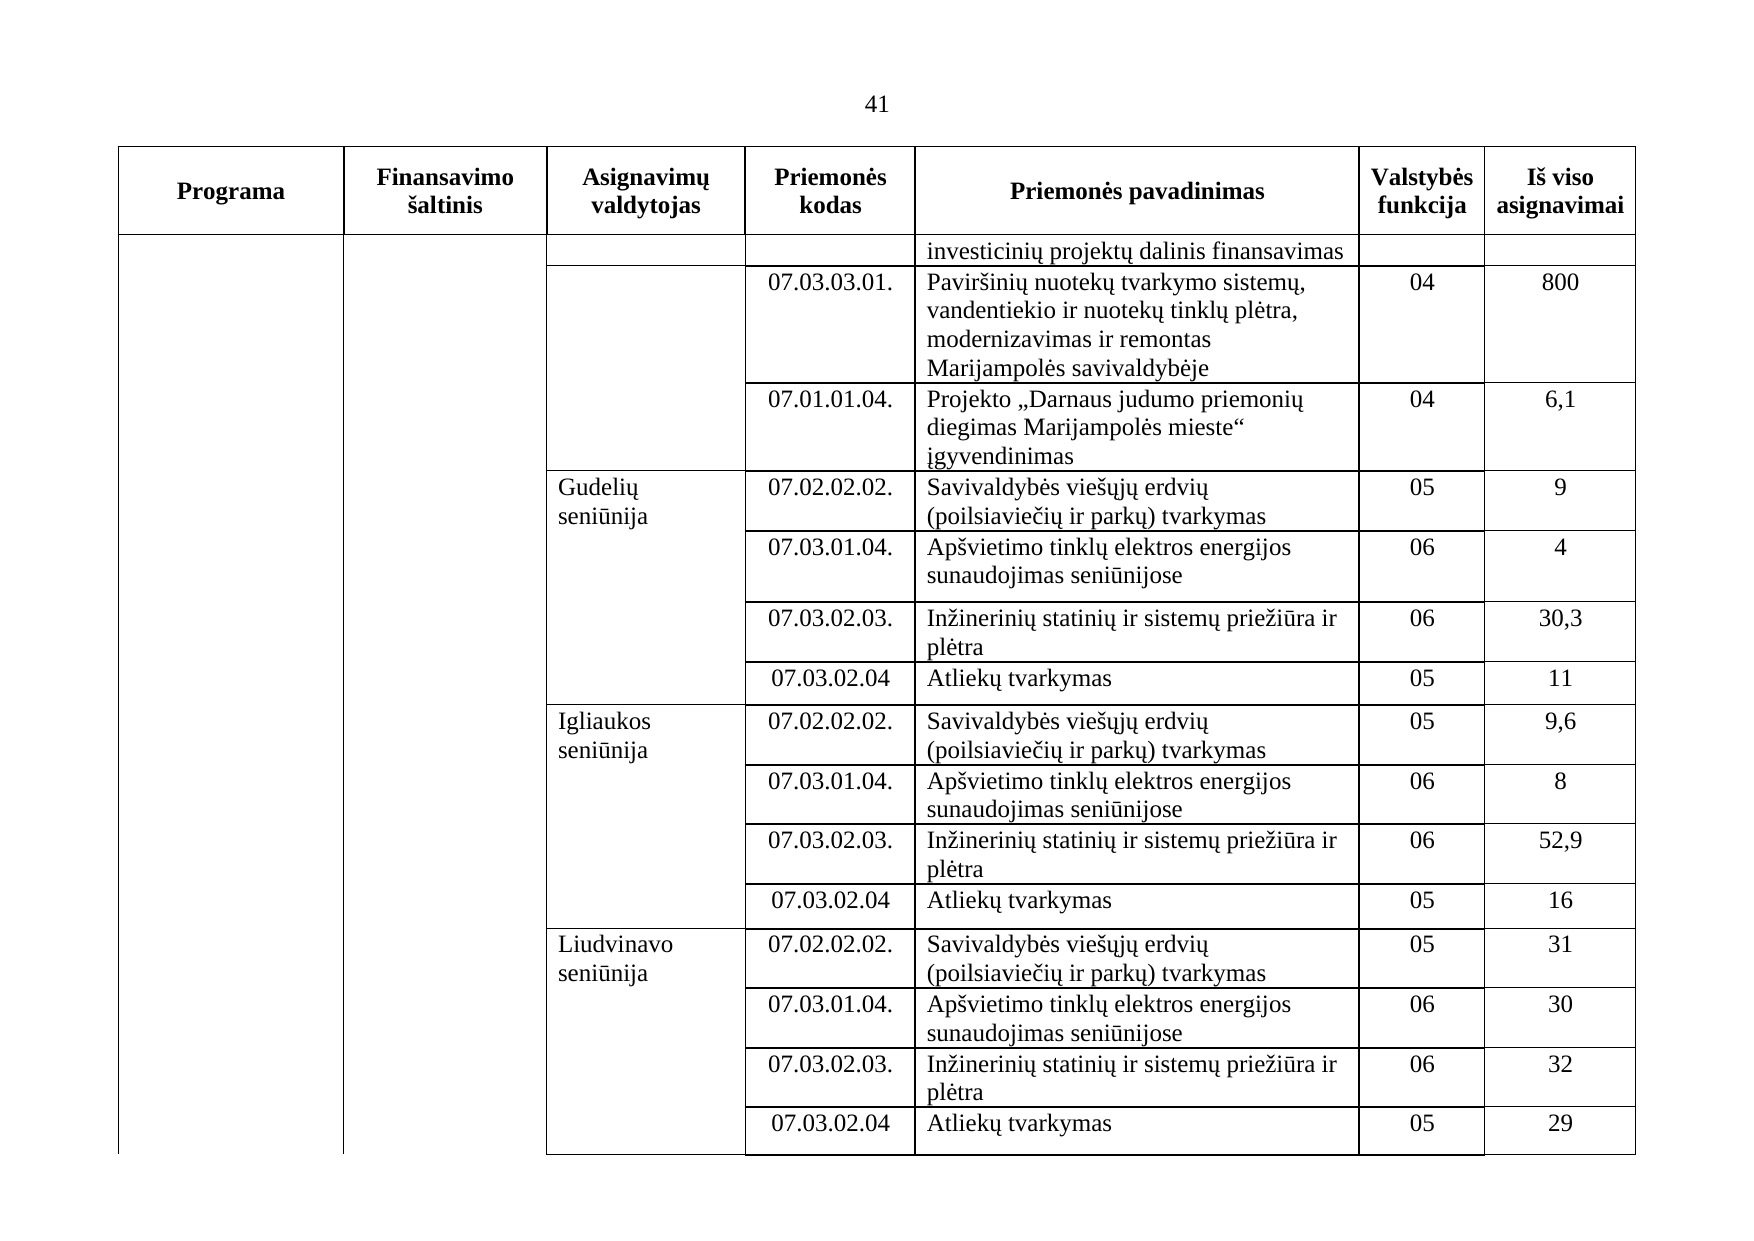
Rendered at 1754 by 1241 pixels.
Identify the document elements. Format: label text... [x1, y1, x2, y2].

table_cell 9,6 [1485, 705, 1635, 764]
table_cell [119, 235, 343, 1154]
table_cell Inžinerinių statinių ir sistemų priežiūra ir plėtra [916, 603, 1358, 661]
table_header Finansavimo šaltinis [345, 147, 546, 234]
table_cell 04 [1360, 384, 1484, 470]
table_cell Savivaldybės viešųjų erdvių (poilsiaviečių ir parkų) tvarkymas [916, 930, 1358, 987]
table_cell 06 [1360, 825, 1484, 883]
table_header Programa [119, 147, 343, 234]
table_cell [344, 235, 546, 1154]
table_cell 07.03.02.03. [746, 1049, 914, 1106]
table_cell 05 [1360, 930, 1484, 987]
table_cell 06 [1360, 532, 1484, 601]
table_header Asignavimų valdytojas [548, 147, 744, 234]
table_cell Savivaldybės viešųjų erdvių (poilsiaviečių ir parkų) tvarkymas [916, 472, 1358, 529]
table_cell 07.03.02.04 [746, 1108, 914, 1154]
table_cell 05 [1360, 472, 1484, 529]
table_cell 07.03.01.04. [746, 766, 914, 823]
table_cell 06 [1360, 1049, 1484, 1106]
table_cell Liudvinavo seniūnija [547, 929, 745, 1154]
table_cell [547, 266, 745, 470]
table_header Valstybės funkcija [1360, 147, 1484, 234]
table_cell 07.03.02.04 [746, 663, 914, 704]
table_cell Gudelių seniūnija [547, 471, 745, 704]
table_cell 05 [1360, 663, 1484, 704]
table_cell 07.02.02.02. [746, 706, 914, 764]
table_cell Atliekų tvarkymas [916, 885, 1358, 927]
table_cell 32 [1485, 1048, 1635, 1106]
table_cell Inžinerinių statinių ir sistemų priežiūra ir plėtra [916, 1049, 1358, 1106]
table_cell 07.03.03.01. [746, 267, 914, 382]
table_cell 16 [1485, 884, 1635, 927]
table_cell 800 [1485, 266, 1635, 382]
table_cell 8 [1485, 765, 1635, 823]
table_cell 07.02.02.02. [746, 930, 914, 987]
table_cell [547, 235, 745, 264]
table_cell 07.03.02.03. [746, 825, 914, 883]
table_header Priemonės pavadinimas [916, 147, 1358, 234]
table_cell Atliekų tvarkymas [916, 1108, 1358, 1154]
table_cell investicinių projektų dalinis finansavimas [916, 235, 1358, 264]
table_cell [1360, 235, 1484, 264]
table_cell Inžinerinių statinių ir sistemų priežiūra ir plėtra [916, 825, 1358, 883]
table_cell Igliaukos seniūnija [547, 705, 745, 927]
table_cell 05 [1360, 1108, 1484, 1154]
table_cell 06 [1360, 989, 1484, 1047]
table_cell 6,1 [1485, 383, 1635, 470]
table_cell 06 [1360, 603, 1484, 661]
table_header Priemonės kodas [746, 147, 914, 234]
table_cell 4 [1485, 531, 1635, 601]
table_cell 06 [1360, 766, 1484, 823]
table_cell Apšvietimo tinklų elektros energijos sunaudojimas seniūnijose [916, 532, 1358, 601]
table_cell 07.02.02.02. [746, 472, 914, 529]
table_cell 07.03.01.04. [746, 989, 914, 1047]
table_cell 07.01.01.04. [746, 384, 914, 470]
table_cell 04 [1360, 267, 1484, 382]
table_cell Paviršinių nuotekų tvarkymo sistemų, vandentiekio ir nuotekų tinklų plėtra, modernizavimas ir remontas Marijampolės savivaldybėje [916, 267, 1358, 382]
table_cell 07.03.02.03. [746, 603, 914, 661]
table_cell 07.03.01.04. [746, 532, 914, 601]
table_cell 05 [1360, 706, 1484, 764]
table_header Iš viso asignavimai [1485, 147, 1635, 234]
table_cell [746, 235, 914, 264]
table_cell 05 [1360, 885, 1484, 927]
table_cell [1485, 235, 1635, 264]
table_cell Apšvietimo tinklų elektros energijos sunaudojimas seniūnijose [916, 989, 1358, 1047]
table_cell Savivaldybės viešųjų erdvių (poilsiaviečių ir parkų) tvarkymas [916, 706, 1358, 764]
table_cell 11 [1485, 662, 1635, 704]
table_cell 30,3 [1485, 602, 1635, 661]
table_cell 30 [1485, 988, 1635, 1047]
table_cell 9 [1485, 471, 1635, 529]
table_cell 07.03.02.04 [746, 885, 914, 927]
table_cell 29 [1485, 1107, 1635, 1154]
table_cell Projekto „Darnaus judumo priemonių diegimas Marijampolės mieste“ įgyvendinimas [916, 384, 1358, 470]
table_cell 31 [1485, 929, 1635, 987]
table_cell Atliekų tvarkymas [916, 663, 1358, 704]
table_cell 52,9 [1485, 824, 1635, 883]
table_cell Apšvietimo tinklų elektros energijos sunaudojimas seniūnijose [916, 766, 1358, 823]
